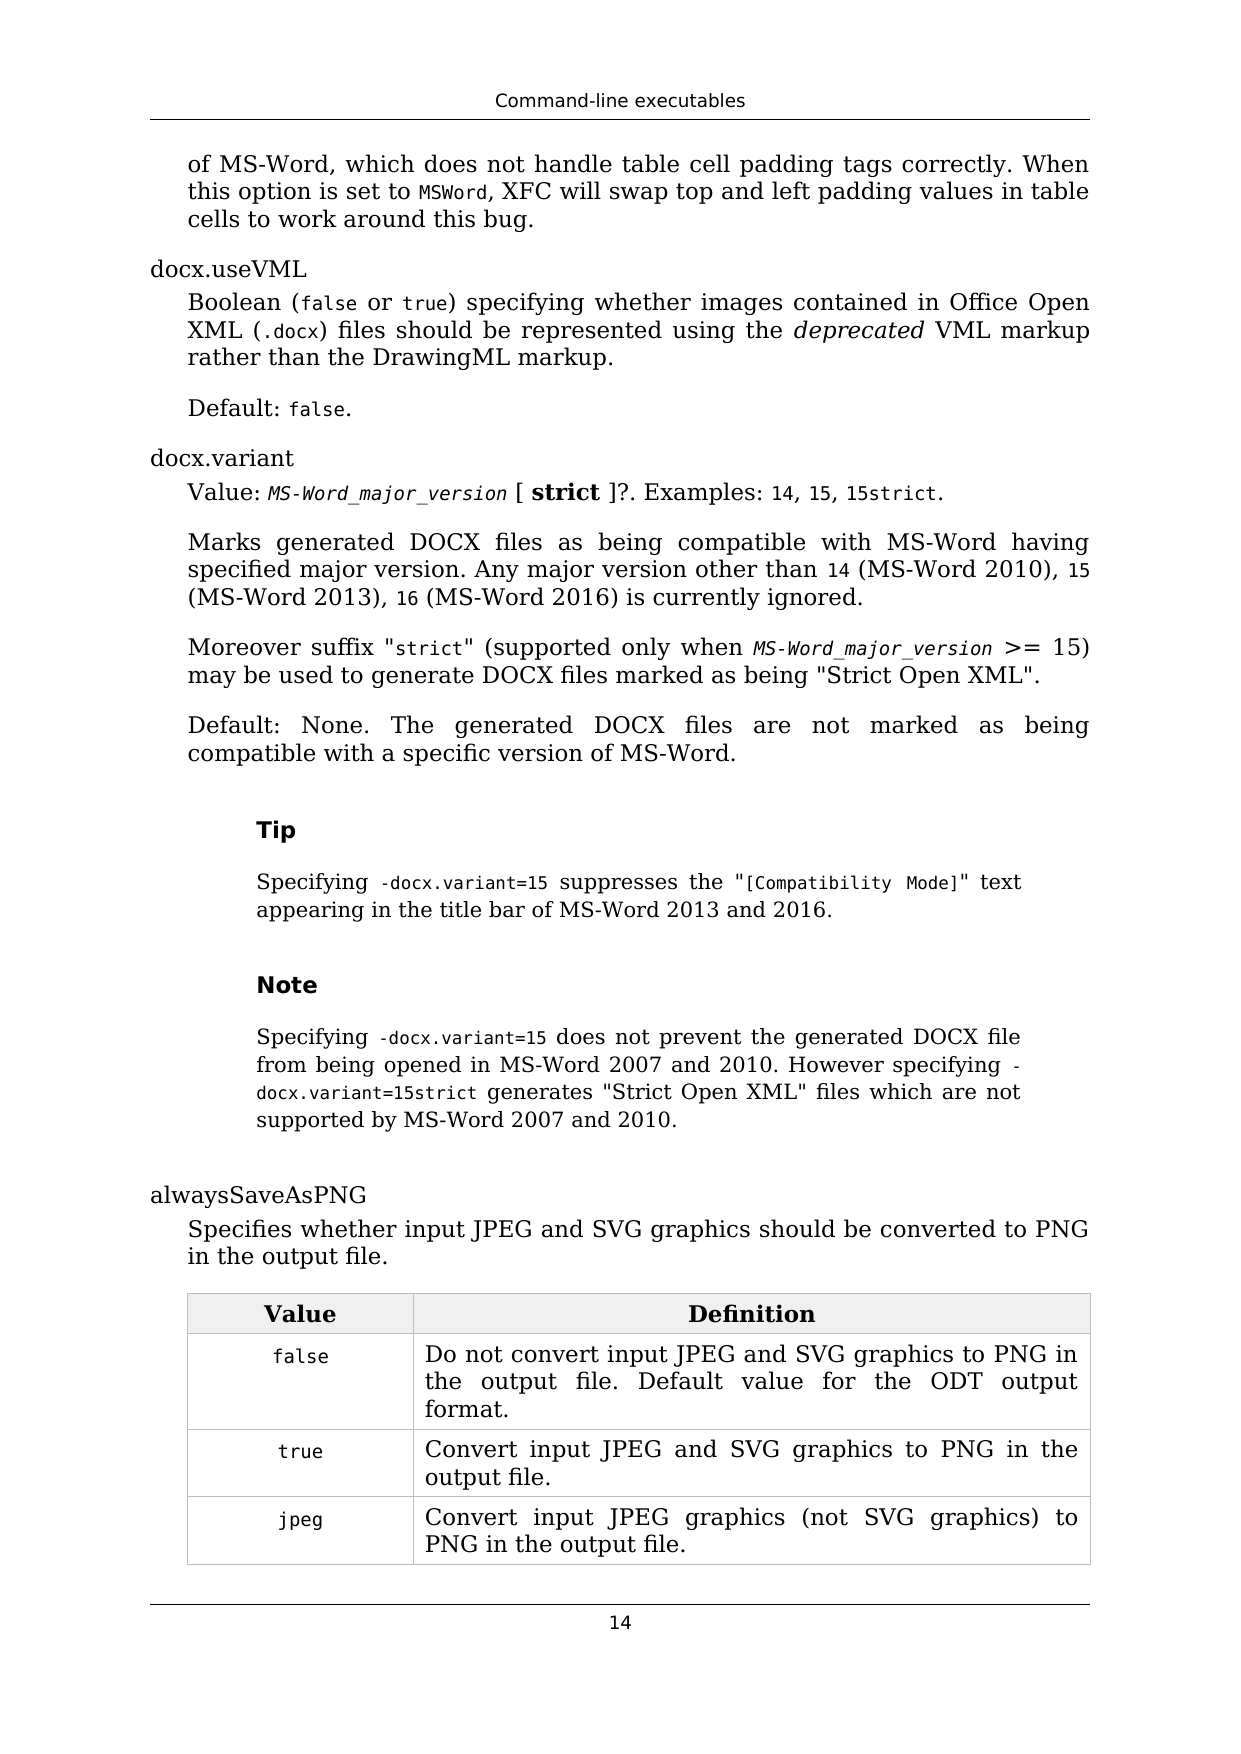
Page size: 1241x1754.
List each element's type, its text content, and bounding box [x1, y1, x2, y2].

text Default: None. The generated DOCX files are not marked as being compatible with a specific version of MS-Word. [187, 712, 1090, 767]
table_cell jpeg [188, 1497, 413, 1564]
table_header Definition [414, 1294, 1090, 1333]
table_header Tip Specifying -docx.variant=15 suppresses the "[Compatibility Mode]" text appearing in the title bar of MS-Word 2013 and 2016. [256, 816, 1021, 922]
text Specifies whether input JPEG and SVG graphics should be converted to PNG in the output file. [187, 1215, 1090, 1270]
table_cell Convert input JPEG graphics (not SVG graphics) to PNG in the output file. [414, 1497, 1090, 1564]
text docx.useVML [150, 255, 1090, 283]
table_cell Do not convert input JPEG and SVG graphics to PNG in the output file. Default value for the ODT output format. [414, 1334, 1090, 1428]
text docx.variant [150, 444, 1090, 472]
table_cell true [188, 1430, 413, 1496]
text Moreover suffix "strict" (supported only when MS-Word_major_version >= 15) may be used to generate DOCX files marked as being "Strict Open XML". [187, 634, 1090, 689]
text Value: MS-Word_major_version [ strict ]?. Examples: 14, 15, 15strict. [187, 478, 1090, 505]
text Marks generated DOCX files as being compatible with MS-Word having specified major version. Any major version other than 14 (MS-Word 2010), 15 (MS-Word 2013), 16 (MS-Word 2016) is currently ignored. [187, 528, 1090, 611]
table_cell Convert input JPEG and SVG graphics to PNG in the output file. [414, 1430, 1090, 1496]
text Default: false. [187, 394, 1090, 422]
text alwaysSaveAsPNG [150, 1182, 1090, 1209]
table_header Note Specifying -docx.variant=15 does not prevent the generated DOCX file from being opened in MS-Word 2007 and 2010. However specifying -docx.variant=15strict generates "Strict Open XML" files which are not supported by MS-Word 2007 and 2010. [256, 972, 1021, 1132]
text Boolean (false or true) specifying whether images contained in Office Open XML (.docx) files should be represented using the deprecated VML markup rather than the DrawingML markup. [187, 289, 1090, 371]
table_header Value [188, 1294, 413, 1333]
text of MS-Word, which does not handle table cell padding tags correctly. When this option is set to MSWord, XFC will swap top and left padding values in table cells to work around this bug. [187, 150, 1090, 232]
table_cell false [188, 1334, 413, 1428]
